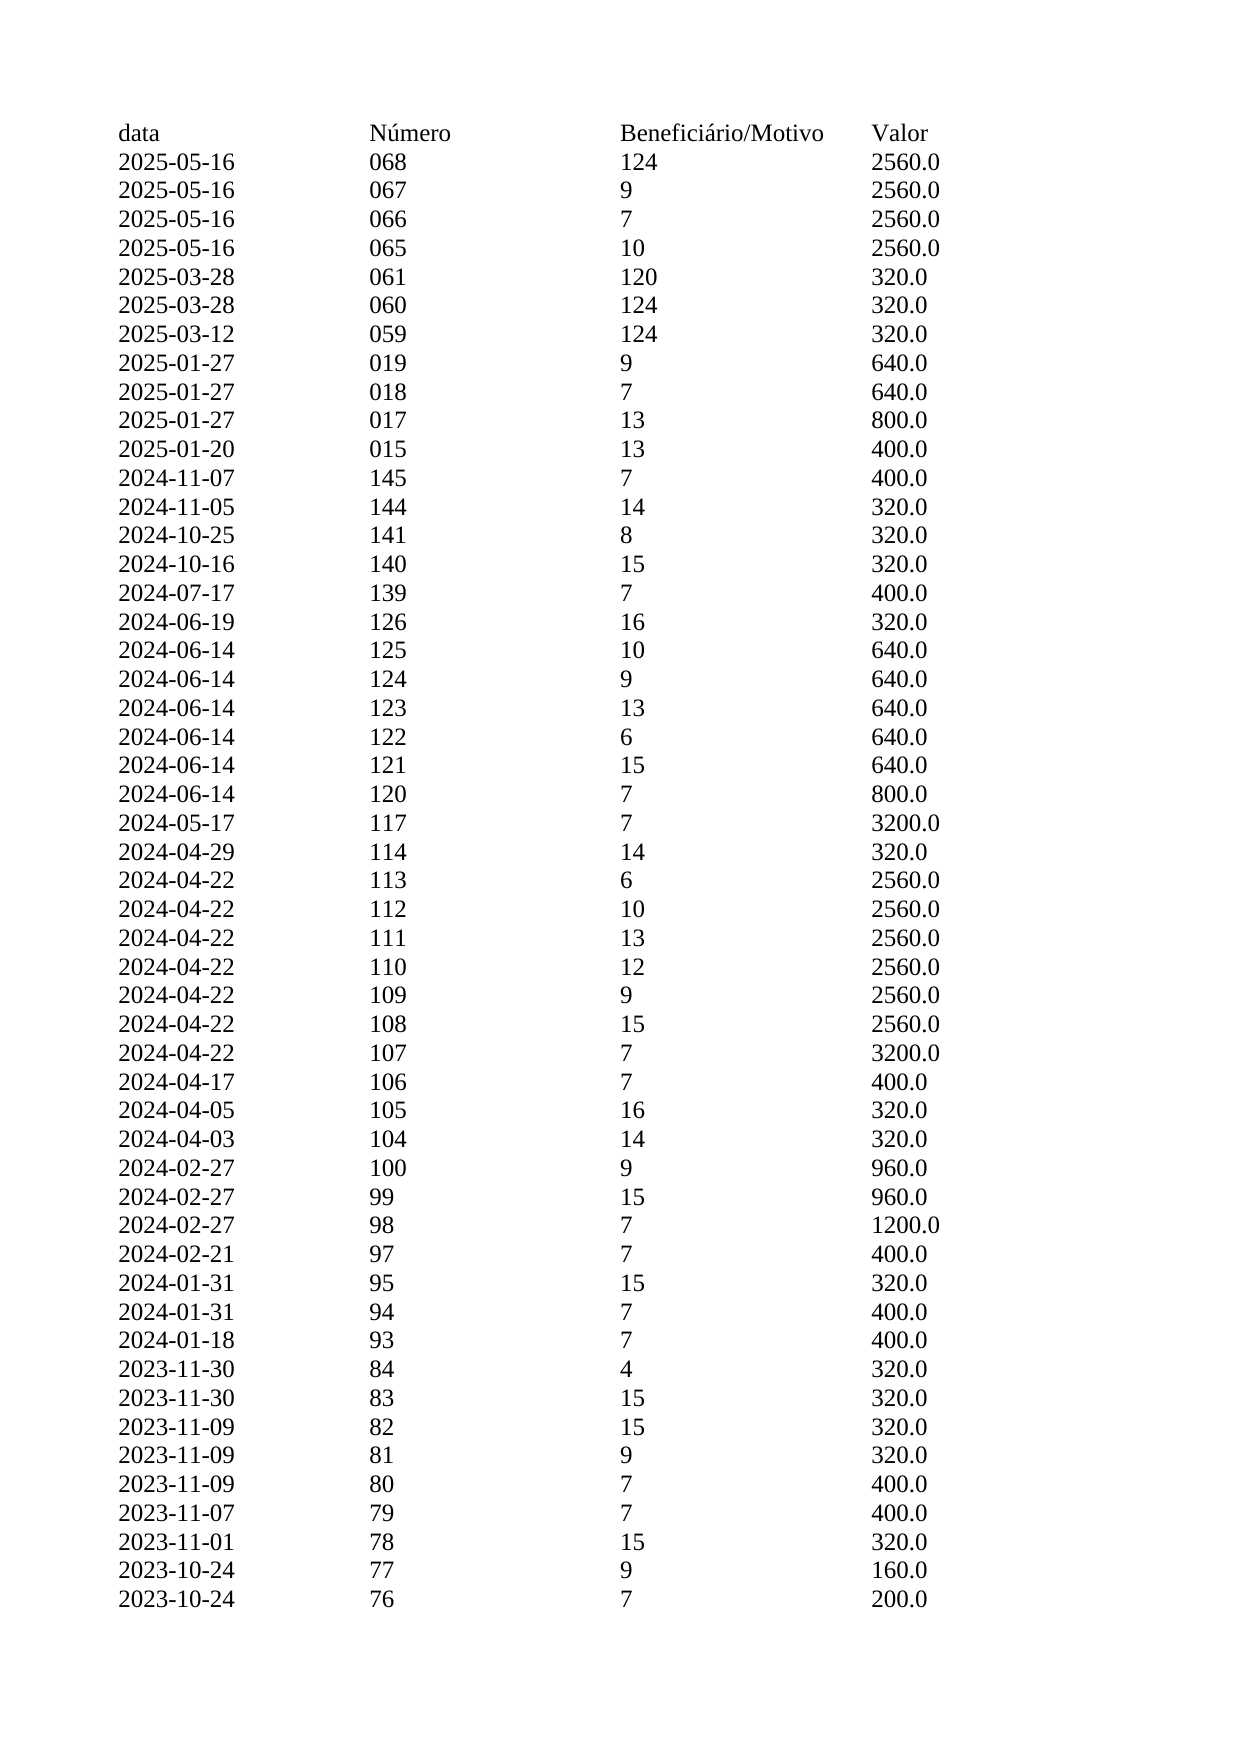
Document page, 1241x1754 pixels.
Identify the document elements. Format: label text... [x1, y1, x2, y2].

table_cell 2025-05-16 [118, 147, 369, 176]
table_cell 110 [369, 952, 620, 981]
table_cell 145 [369, 463, 620, 492]
table_cell 7 [620, 1067, 871, 1096]
table_cell 2024-02-27 [118, 1153, 369, 1182]
table_cell 77 [369, 1556, 620, 1584]
table_cell 068 [369, 147, 620, 176]
table_cell 2024-01-31 [118, 1297, 369, 1326]
table_cell 7 [620, 1038, 871, 1067]
table_cell 2024-04-17 [118, 1067, 369, 1096]
table_cell 16 [620, 607, 871, 636]
table_cell 320.0 [871, 291, 1122, 319]
table_cell 7 [620, 204, 871, 233]
table_cell 7 [620, 1584, 871, 1613]
table_cell 400.0 [871, 463, 1122, 492]
table_cell 2024-10-16 [118, 549, 369, 578]
table_cell 7 [620, 578, 871, 607]
table_cell 144 [369, 492, 620, 521]
table_cell 2025-01-20 [118, 434, 369, 463]
table_cell 2560.0 [871, 233, 1122, 262]
table_cell 320.0 [871, 1441, 1122, 1469]
table_cell 106 [369, 1067, 620, 1096]
table_cell 320.0 [871, 521, 1122, 549]
table_cell 2024-06-14 [118, 636, 369, 664]
table_cell 960.0 [871, 1182, 1122, 1211]
table_cell 2024-04-22 [118, 981, 369, 1009]
table_cell 2023-11-30 [118, 1383, 369, 1412]
table_cell 2024-01-18 [118, 1326, 369, 1354]
table_cell 9 [620, 176, 871, 204]
table_cell 2024-04-22 [118, 952, 369, 981]
table_cell 82 [369, 1412, 620, 1441]
table_cell 2024-06-14 [118, 722, 369, 751]
table_cell 160.0 [871, 1556, 1122, 1584]
table_cell 320.0 [871, 1527, 1122, 1556]
table_cell 125 [369, 636, 620, 664]
table_cell 400.0 [871, 578, 1122, 607]
table_cell 060 [369, 291, 620, 319]
table_cell 4 [620, 1354, 871, 1383]
table_cell 76 [369, 1584, 620, 1613]
table_cell 320.0 [871, 837, 1122, 866]
table_cell 6 [620, 722, 871, 751]
table_cell 2023-10-24 [118, 1584, 369, 1613]
table_cell 2024-05-17 [118, 808, 369, 837]
table_cell 017 [369, 406, 620, 434]
table_cell 2025-01-27 [118, 406, 369, 434]
table_cell 2560.0 [871, 147, 1122, 176]
table_cell 2024-11-05 [118, 492, 369, 521]
table_cell 13 [620, 693, 871, 722]
table_cell 2560.0 [871, 923, 1122, 952]
table_cell 124 [620, 291, 871, 319]
table_cell 111 [369, 923, 620, 952]
table_cell 15 [620, 1182, 871, 1211]
table_cell 2560.0 [871, 894, 1122, 923]
table_cell 640.0 [871, 348, 1122, 377]
table_cell 320.0 [871, 607, 1122, 636]
table_cell 2024-02-27 [118, 1182, 369, 1211]
table_cell 400.0 [871, 1326, 1122, 1354]
table_cell 15 [620, 1412, 871, 1441]
table_cell 2024-02-21 [118, 1239, 369, 1268]
table_cell 400.0 [871, 1239, 1122, 1268]
table_cell 98 [369, 1211, 620, 1239]
table_cell 10 [620, 894, 871, 923]
table_cell 2025-05-16 [118, 176, 369, 204]
table_cell 124 [620, 319, 871, 348]
table_cell 124 [620, 147, 871, 176]
table_cell 066 [369, 204, 620, 233]
table_cell 2025-05-16 [118, 233, 369, 262]
table_cell 2024-02-27 [118, 1211, 369, 1239]
table_cell 2024-11-07 [118, 463, 369, 492]
table_cell 640.0 [871, 664, 1122, 693]
table_cell 2024-06-14 [118, 693, 369, 722]
table_cell 126 [369, 607, 620, 636]
table_cell 15 [620, 1383, 871, 1412]
table_cell 2025-03-28 [118, 291, 369, 319]
table_cell 400.0 [871, 434, 1122, 463]
table_cell 117 [369, 808, 620, 837]
table_cell 7 [620, 1297, 871, 1326]
table_cell 320.0 [871, 262, 1122, 291]
table_cell 640.0 [871, 693, 1122, 722]
table_cell 16 [620, 1096, 871, 1124]
table_cell 2025-05-16 [118, 204, 369, 233]
table_cell 97 [369, 1239, 620, 1268]
table_cell 2025-03-12 [118, 319, 369, 348]
table_cell 15 [620, 1527, 871, 1556]
table_cell 7 [620, 1239, 871, 1268]
table_cell 2023-11-01 [118, 1527, 369, 1556]
table_cell 2023-11-07 [118, 1498, 369, 1527]
table_cell 122 [369, 722, 620, 751]
table_cell 120 [369, 779, 620, 808]
table_cell 79 [369, 1498, 620, 1527]
table_cell 640.0 [871, 377, 1122, 406]
table_cell 80 [369, 1469, 620, 1498]
table_cell 2560.0 [871, 952, 1122, 981]
table_cell 95 [369, 1268, 620, 1297]
table_cell 018 [369, 377, 620, 406]
table_cell 320.0 [871, 1268, 1122, 1297]
table_cell 15 [620, 1009, 871, 1038]
table_cell 15 [620, 1268, 871, 1297]
table_cell 800.0 [871, 406, 1122, 434]
table_cell 2025-01-27 [118, 377, 369, 406]
table_header data [118, 118, 369, 147]
table_cell 2560.0 [871, 176, 1122, 204]
table_cell 83 [369, 1383, 620, 1412]
table_cell 7 [620, 463, 871, 492]
table_cell 640.0 [871, 751, 1122, 779]
table_cell 400.0 [871, 1498, 1122, 1527]
table_cell 065 [369, 233, 620, 262]
table_cell 9 [620, 348, 871, 377]
table_cell 015 [369, 434, 620, 463]
table_cell 7 [620, 1211, 871, 1239]
table_cell 124 [369, 664, 620, 693]
table_cell 400.0 [871, 1469, 1122, 1498]
table_cell 107 [369, 1038, 620, 1067]
table_cell 109 [369, 981, 620, 1009]
table_cell 12 [620, 952, 871, 981]
table_cell 2560.0 [871, 981, 1122, 1009]
table_cell 800.0 [871, 779, 1122, 808]
table_cell 14 [620, 1124, 871, 1153]
table_cell 320.0 [871, 492, 1122, 521]
table_cell 2023-11-09 [118, 1469, 369, 1498]
table_header Beneficiário/Motivo [620, 118, 871, 147]
table_cell 7 [620, 1498, 871, 1527]
table_cell 9 [620, 1556, 871, 1584]
table_cell 10 [620, 233, 871, 262]
table_cell 9 [620, 1153, 871, 1182]
table_cell 6 [620, 866, 871, 894]
table_cell 960.0 [871, 1153, 1122, 1182]
table_cell 113 [369, 866, 620, 894]
table_cell 200.0 [871, 1584, 1122, 1613]
table_cell 2024-04-29 [118, 837, 369, 866]
table_cell 2560.0 [871, 866, 1122, 894]
table_cell 2024-06-14 [118, 751, 369, 779]
table_cell 2023-10-24 [118, 1556, 369, 1584]
table_cell 114 [369, 837, 620, 866]
table_cell 141 [369, 521, 620, 549]
table_cell 320.0 [871, 1354, 1122, 1383]
table_cell 2024-04-22 [118, 1009, 369, 1038]
table_cell 7 [620, 1469, 871, 1498]
table_cell 640.0 [871, 722, 1122, 751]
table_cell 7 [620, 377, 871, 406]
table_cell 93 [369, 1326, 620, 1354]
table_cell 9 [620, 1441, 871, 1469]
table_cell 7 [620, 1326, 871, 1354]
table_cell 9 [620, 664, 871, 693]
table_cell 7 [620, 779, 871, 808]
table_cell 2024-10-25 [118, 521, 369, 549]
table_cell 81 [369, 1441, 620, 1469]
table_cell 3200.0 [871, 1038, 1122, 1067]
table_cell 8 [620, 521, 871, 549]
table_cell 15 [620, 751, 871, 779]
table_cell 2024-06-14 [118, 664, 369, 693]
table_cell 84 [369, 1354, 620, 1383]
table_cell 9 [620, 981, 871, 1009]
table_cell 1200.0 [871, 1211, 1122, 1239]
table_cell 2024-07-17 [118, 578, 369, 607]
table_cell 105 [369, 1096, 620, 1124]
table_cell 2560.0 [871, 204, 1122, 233]
table_cell 78 [369, 1527, 620, 1556]
table_cell 320.0 [871, 1412, 1122, 1441]
table_header Número [369, 118, 620, 147]
table_cell 2024-06-19 [118, 607, 369, 636]
table_cell 13 [620, 434, 871, 463]
table_cell 059 [369, 319, 620, 348]
table_cell 320.0 [871, 319, 1122, 348]
table_cell 2023-11-30 [118, 1354, 369, 1383]
table_cell 13 [620, 406, 871, 434]
table_cell 061 [369, 262, 620, 291]
table_cell 14 [620, 492, 871, 521]
table_cell 120 [620, 262, 871, 291]
table_cell 15 [620, 549, 871, 578]
table_cell 112 [369, 894, 620, 923]
table_cell 2024-04-03 [118, 1124, 369, 1153]
table_cell 067 [369, 176, 620, 204]
table_cell 019 [369, 348, 620, 377]
table_cell 2024-04-22 [118, 923, 369, 952]
table_cell 104 [369, 1124, 620, 1153]
table_cell 400.0 [871, 1297, 1122, 1326]
table_cell 2025-03-28 [118, 262, 369, 291]
table_cell 140 [369, 549, 620, 578]
table_header Valor [871, 118, 1122, 147]
table_cell 2024-04-22 [118, 1038, 369, 1067]
table_cell 14 [620, 837, 871, 866]
table_cell 2024-06-14 [118, 779, 369, 808]
table_cell 400.0 [871, 1067, 1122, 1096]
table_cell 2024-01-31 [118, 1268, 369, 1297]
table_cell 99 [369, 1182, 620, 1211]
table_cell 2024-04-05 [118, 1096, 369, 1124]
table_cell 2024-04-22 [118, 894, 369, 923]
table_cell 320.0 [871, 1383, 1122, 1412]
table_cell 10 [620, 636, 871, 664]
table_cell 2560.0 [871, 1009, 1122, 1038]
table_cell 3200.0 [871, 808, 1122, 837]
table_cell 13 [620, 923, 871, 952]
table_cell 2023-11-09 [118, 1412, 369, 1441]
table_cell 123 [369, 693, 620, 722]
table_cell 7 [620, 808, 871, 837]
table_cell 100 [369, 1153, 620, 1182]
table_cell 2025-01-27 [118, 348, 369, 377]
table_cell 108 [369, 1009, 620, 1038]
table_cell 640.0 [871, 636, 1122, 664]
table_cell 121 [369, 751, 620, 779]
table_cell 2024-04-22 [118, 866, 369, 894]
table_cell 320.0 [871, 1096, 1122, 1124]
table_cell 139 [369, 578, 620, 607]
table_cell 320.0 [871, 549, 1122, 578]
table_cell 2023-11-09 [118, 1441, 369, 1469]
table_cell 94 [369, 1297, 620, 1326]
table_cell 320.0 [871, 1124, 1122, 1153]
